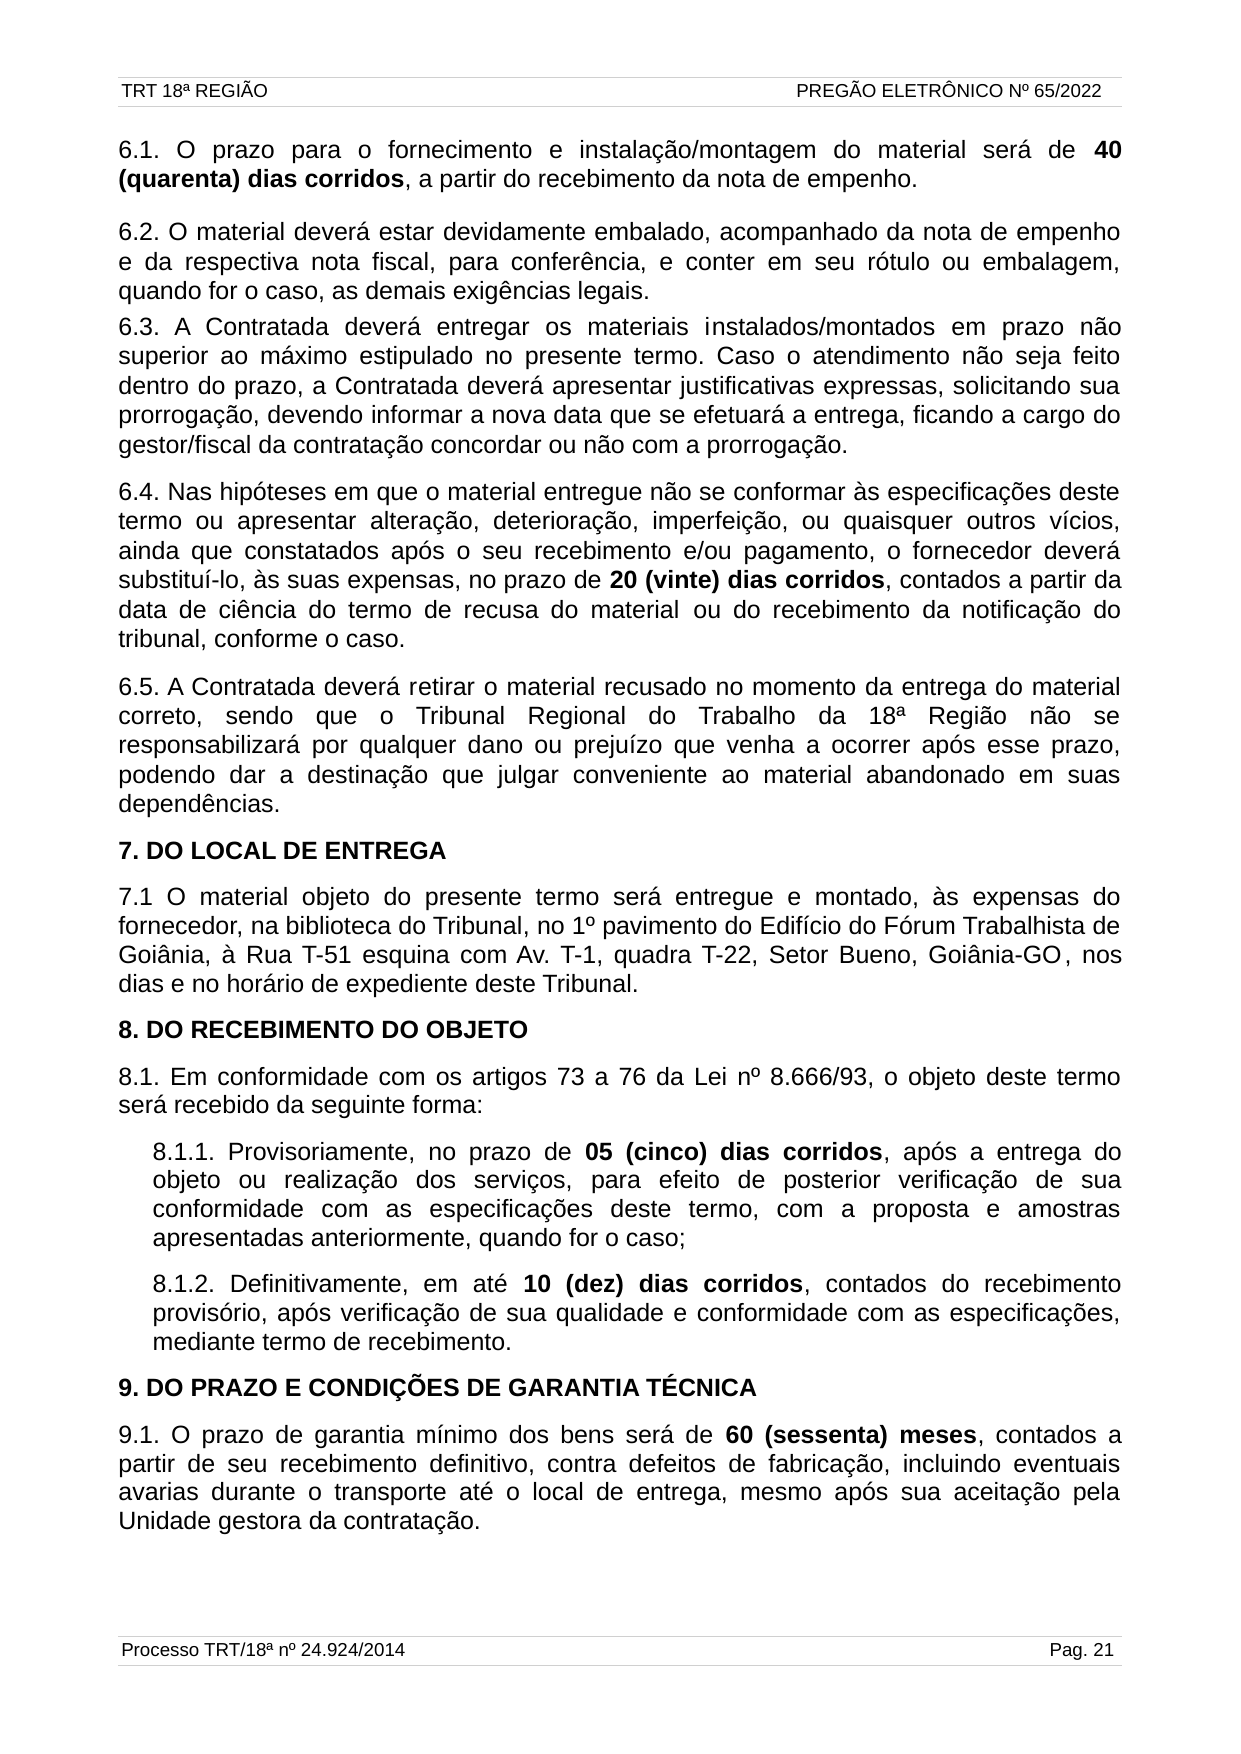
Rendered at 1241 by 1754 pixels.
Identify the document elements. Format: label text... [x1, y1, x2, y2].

text 6.2. O material deverá estar devidamente embalado, acompanhado da nota de empenho e da respectiva nota fiscal, para conferência, e conter em seu rótulo ou embalagem, quando for o caso, as demais exigências legais. [118, 217, 1122, 305]
text 8.1.1. Provisoriamente, no prazo de 05 (cinco) dias corridos, após a entrega do objeto ou realização dos serviços, para efeito de posterior verificação de sua conformidade com as especificações deste termo, com a proposta e amostras apresentadas anteriormente, quando for o caso; [152, 1137, 1122, 1252]
text 8. DO RECEBIMENTO DO OBJETO [118, 1015, 1122, 1044]
text 8.1. Em conformidade com os artigos 73 a 76 da Lei nº 8.666/93, o objeto deste termo será recebido da seguinte forma: [118, 1061, 1122, 1119]
text 7.1 O material objeto do presente termo será entregue e montado, às expensas do fornecedor, na biblioteca do Tribunal, no 1º pavimento do Edifício do Fórum Trabalhista de Goiânia, à Rua T-51 esquina com Av. T-1, quadra T-22, Setor Bueno, Goiânia-GO, nos dias e no horário de expediente deste Tribunal. [118, 882, 1122, 997]
text 6.3. A Contratada deverá entregar os materiais instalados/montados em prazo não superior ao máximo estipulado no presente termo. Caso o atendimento não seja feito dentro do prazo, a Contratada deverá apresentar justificativas expressas, solicitando sua prorrogação, devendo informar a nova data que se efetuará a entrega, ficando a cargo do gestor/fiscal da contratação concordar ou não com a prorrogação. [118, 311, 1122, 458]
text 6.1. O prazo para o fornecimento e instalação/montagem do material será de 40 (quarenta) dias corridos, a partir do recebimento da nota de empenho. [118, 136, 1122, 193]
text 9. DO PRAZO E CONDIÇÕES DE GARANTIA TÉCNICA [118, 1373, 1122, 1402]
text 7. DO LOCAL DE ENTREGA [118, 836, 1122, 864]
text 8.1.2. Definitivamente, em até 10 (dez) dias corridos, contados do recebimento provisório, após verificação de sua qualidade e conformidade com as especificações, mediante termo de recebimento. [152, 1269, 1122, 1356]
text 9.1. O prazo de garantia mínimo dos bens será de 60 (sessenta) meses, contados a partir de seu recebimento definitivo, contra defeitos de fabricação, incluindo eventuais avarias durante o transporte até o local de entrega, mesmo após sua aceitação pela Unidade gestora da contratação. [118, 1420, 1122, 1535]
text 6.5. A Contratada deverá retirar o material recusado no momento da entrega do material correto, sendo que o Tribunal Regional do Trabalho da 18ª Região não se responsabilizará por qualquer dano ou prejuízo que venha a ocorrer após esse prazo, podendo dar a destinação que julgar conveniente ao material abandonado em suas dependências. [118, 671, 1122, 818]
text 6.4. Nas hipóteses em que o material entregue não se conformar às especificações deste termo ou apresentar alteração, deterioração, imperfeição, ou quaisquer outros vícios, ainda que constatados após o seu recebimento e/ou pagamento, o fornecedor deverá substituí-lo, às suas expensas, no prazo de 20 (vinte) dias corridos, contados a partir da data de ciência do termo de recusa do material ou do recebimento da notificação do tribunal, conforme o caso. [118, 476, 1122, 653]
